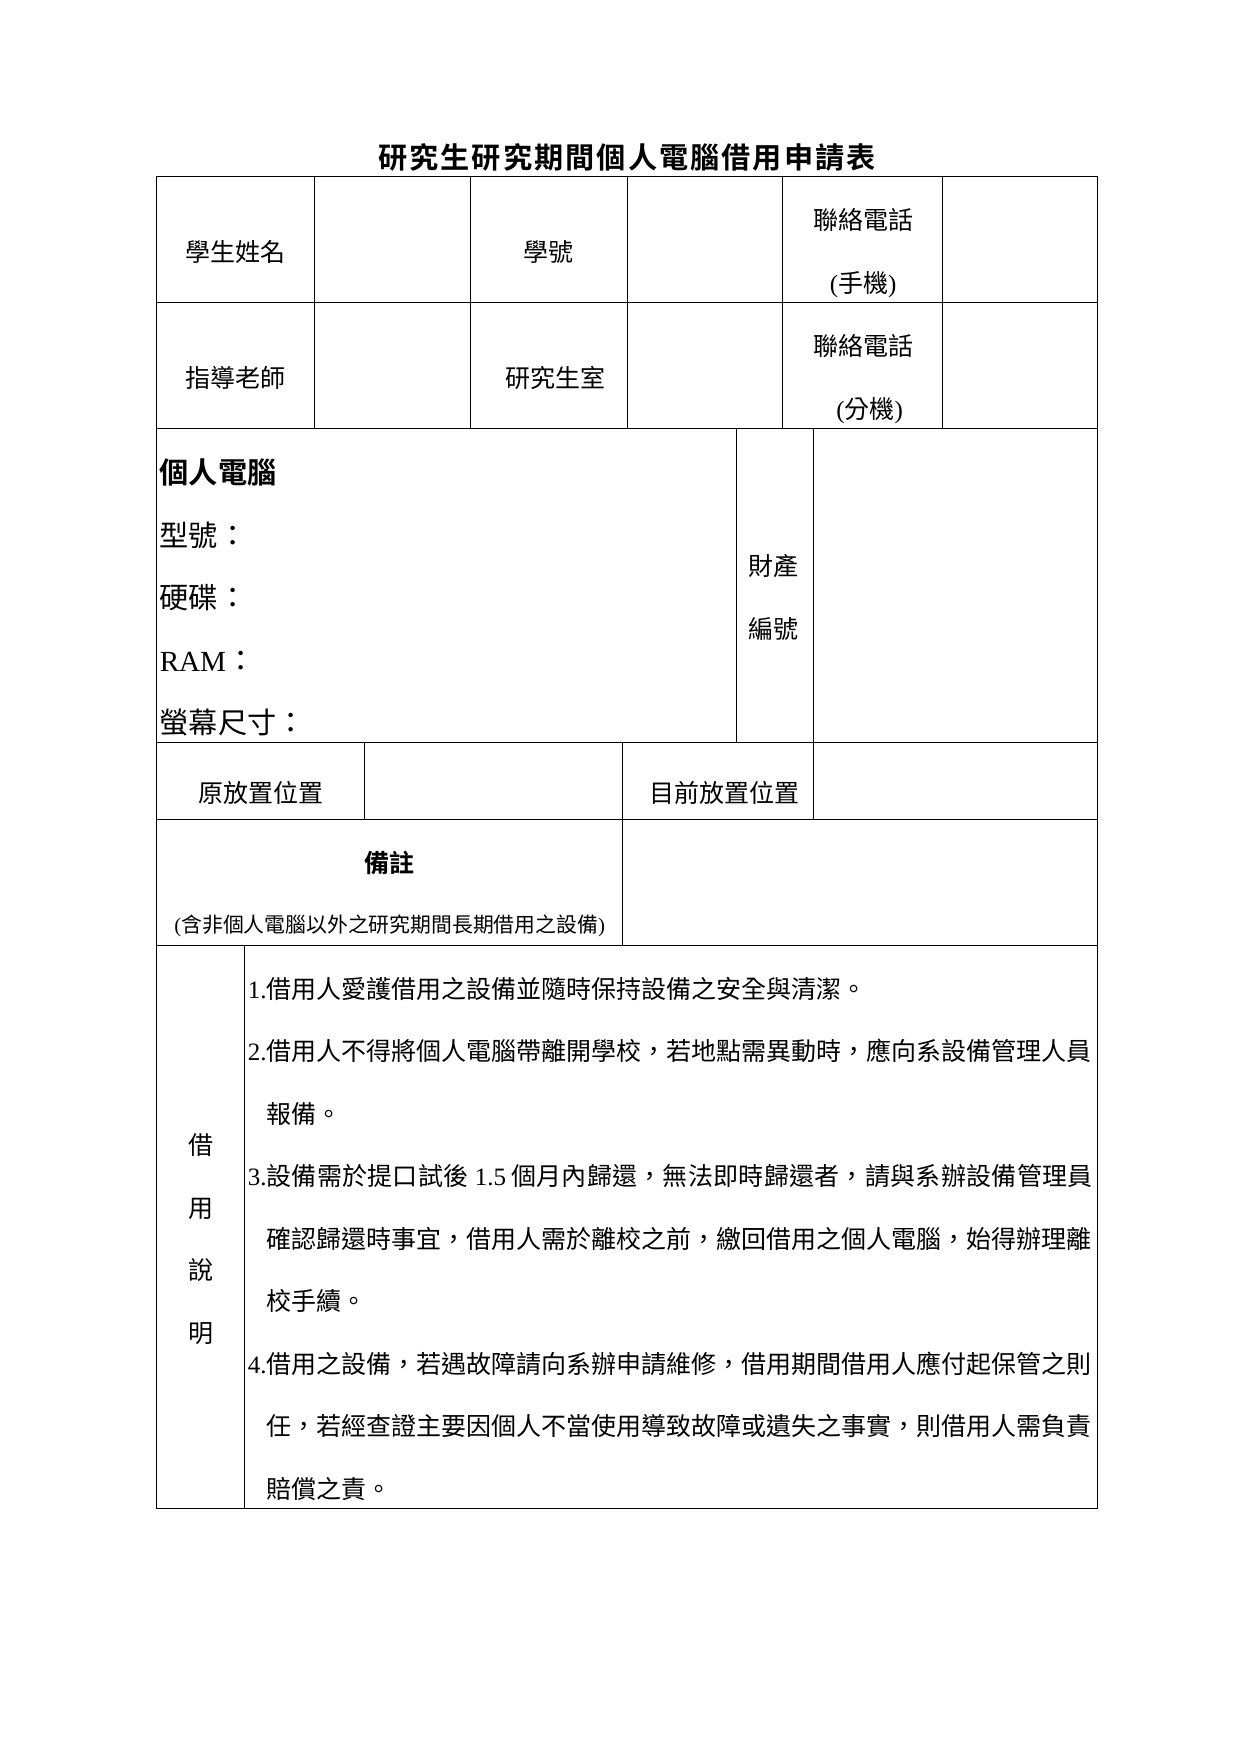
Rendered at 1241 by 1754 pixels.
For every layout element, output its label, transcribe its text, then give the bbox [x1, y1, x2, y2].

table_cell 聯絡電話 (分機) [783, 303, 942, 428]
table_cell [315, 303, 470, 428]
table_cell 目前放置位置 [623, 743, 813, 819]
table_cell [365, 743, 622, 819]
table_cell 研究生室 [471, 303, 627, 428]
table_header [315, 177, 470, 302]
table_cell 指導老師 [157, 303, 314, 428]
table_cell [943, 303, 1097, 428]
table_cell 原放置位置 [157, 743, 364, 819]
text 研究生研究期間個人電腦借用申請表 [148, 114, 1106, 176]
table_cell 個人電腦 型號： 硬碟： RAM： 螢幕尺寸： [157, 429, 736, 742]
table_cell 借 用 說 明 [157, 946, 244, 1508]
table_header [943, 177, 1097, 302]
table_cell 借用人愛護借用之設備並隨時保持設備之安全與清潔。 借用人不得將個人電腦帶離開學校，若地點需異動時，應向系設備管理人員報備。 設備需於提口試後1.5個月內歸還，無法即時歸還者，請與系辦設備管理員確認歸還時事宜，借用人需於離校之前，繳回借用之個人電腦，始得辦理離校手續。 借用之設備，若遇故障請向系辦申請維修，借用期間借用人應付起保管之則任，若經查證主要因個人不當使用導致故障或遺失之事實，則借用人需負責賠償之責。 [245, 946, 1097, 1508]
table_cell [628, 303, 782, 428]
table_header 學生姓名 [157, 177, 314, 302]
table_header 學號 [471, 177, 627, 302]
table_header 聯絡電話 (手機) [783, 177, 942, 302]
table_header [628, 177, 782, 302]
table_cell 備註 (含非個人電腦以外之研究期間長期借用之設備) [157, 820, 622, 945]
table_cell [814, 429, 1097, 742]
table_cell [814, 743, 1097, 819]
table_cell [623, 820, 1097, 945]
table_cell 財產編號 [737, 429, 813, 742]
